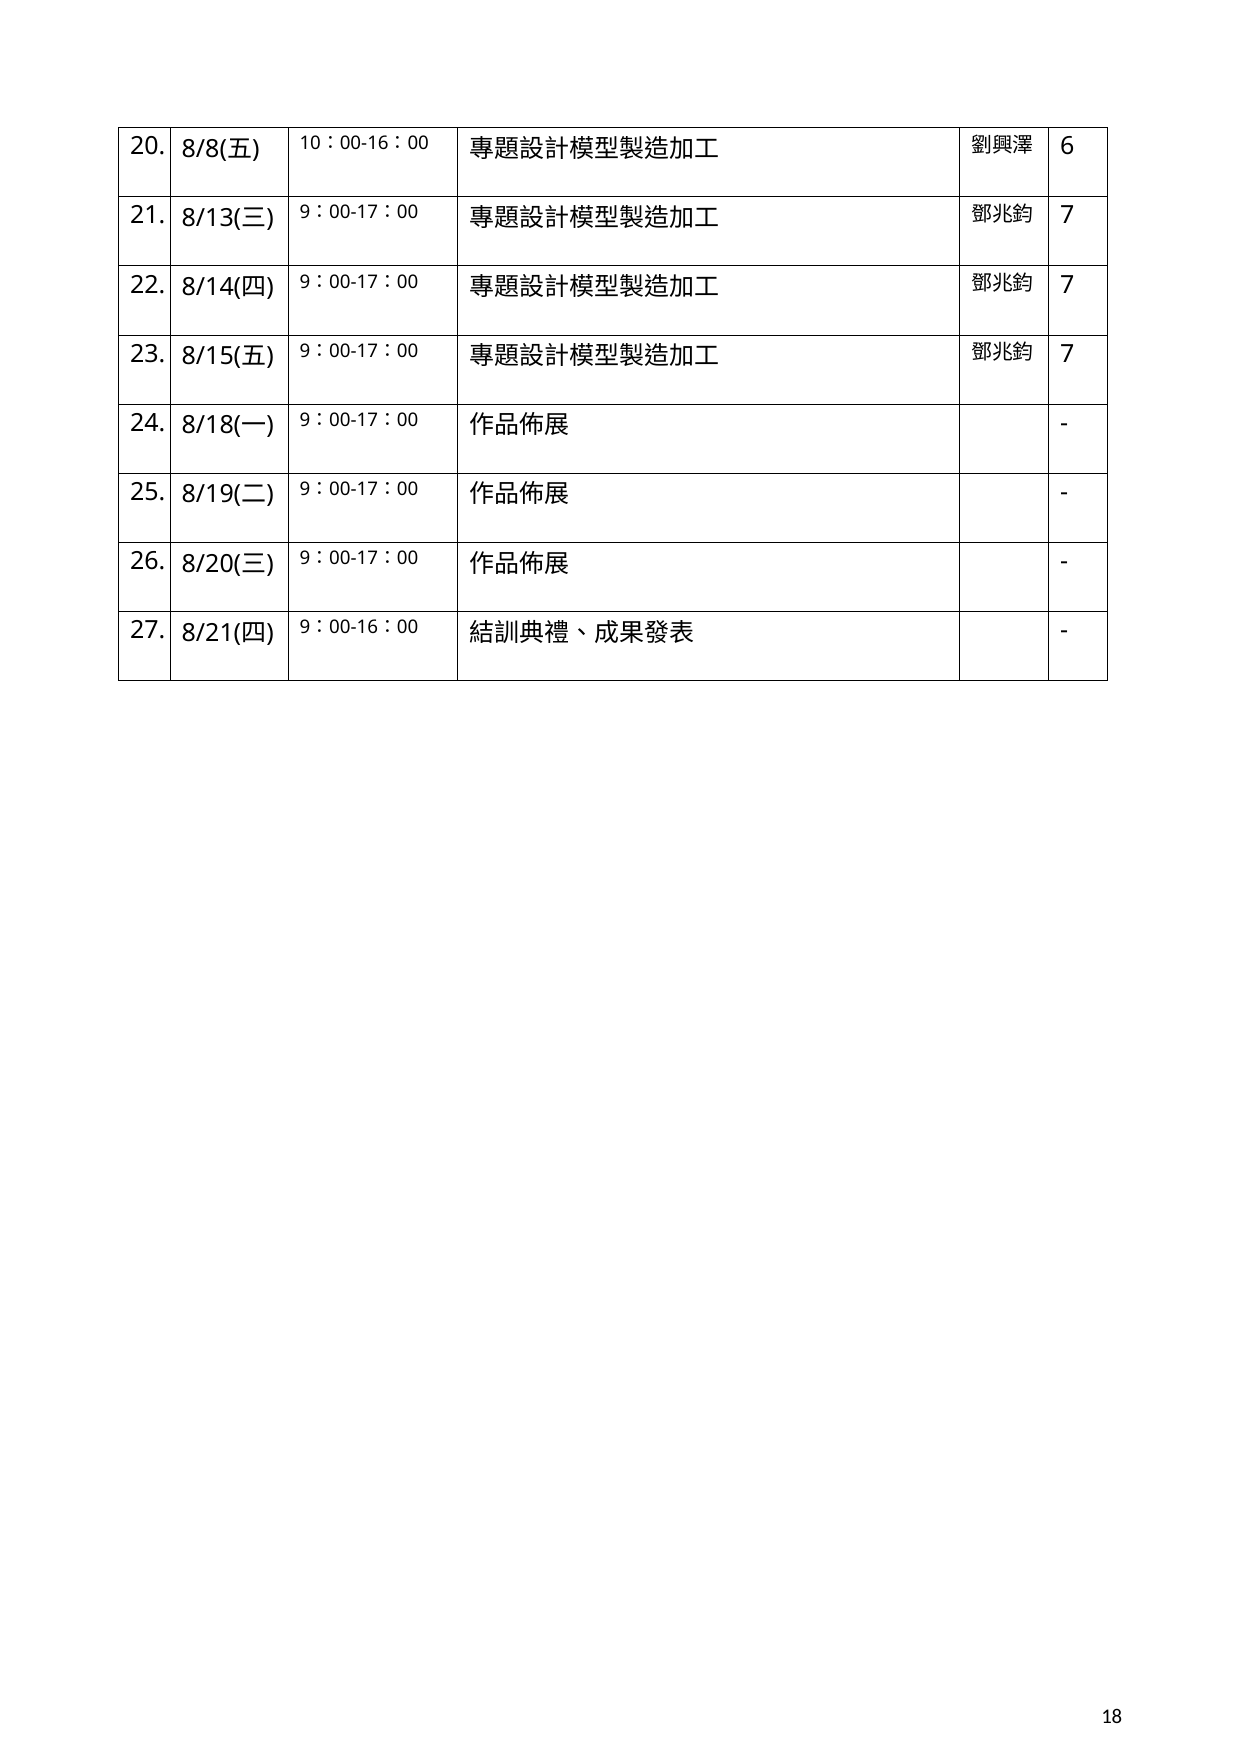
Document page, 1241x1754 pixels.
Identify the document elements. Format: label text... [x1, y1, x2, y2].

table_cell 8/21(四) [171, 612, 288, 680]
table_cell [960, 474, 1048, 542]
table_cell [119, 336, 170, 404]
table_cell 9：00-17：00 [289, 474, 457, 542]
table_cell 劉興澤 [960, 128, 1048, 196]
table_cell 鄧兆鈞 [960, 197, 1048, 265]
table_cell [119, 197, 170, 265]
table_cell [119, 128, 170, 196]
table_cell 9：00-17：00 [289, 543, 457, 611]
table_cell 專題設計模型製造加工 [458, 266, 959, 334]
table_cell [119, 543, 170, 611]
table_cell 作品佈展 [458, 405, 959, 473]
table_cell [960, 612, 1048, 680]
table_cell 7 [1049, 266, 1107, 334]
table_cell 8/18(一) [171, 405, 288, 473]
table_cell [960, 543, 1048, 611]
table_cell 8/8(五) [171, 128, 288, 196]
table_cell 6 [1049, 128, 1107, 196]
table_cell - [1049, 543, 1107, 611]
table_cell 專題設計模型製造加工 [458, 336, 959, 404]
table_cell [119, 405, 170, 473]
table_cell 結訓典禮、成果發表 [458, 612, 959, 680]
table_cell 8/13(三) [171, 197, 288, 265]
table_cell - [1049, 612, 1107, 680]
table_cell 專題設計模型製造加工 [458, 128, 959, 196]
table_cell 9：00-17：00 [289, 197, 457, 265]
table_cell [119, 266, 170, 334]
table_cell 8/20(三) [171, 543, 288, 611]
table_cell 9：00-17：00 [289, 405, 457, 473]
table_cell - [1049, 405, 1107, 473]
table_cell 8/14(四) [171, 266, 288, 334]
table_cell 7 [1049, 197, 1107, 265]
table_cell 9：00-17：00 [289, 266, 457, 334]
table_cell 8/19(二) [171, 474, 288, 542]
table_cell - [1049, 474, 1107, 542]
table_cell 鄧兆鈞 [960, 266, 1048, 334]
table_cell 9：00-17：00 [289, 336, 457, 404]
table_cell [119, 612, 170, 680]
table_cell [960, 405, 1048, 473]
table_cell 10：00-16：00 [289, 128, 457, 196]
table_cell 9：00-16：00 [289, 612, 457, 680]
table_cell [119, 474, 170, 542]
table_cell 8/15(五) [171, 336, 288, 404]
table_cell 7 [1049, 336, 1107, 404]
table_cell 作品佈展 [458, 474, 959, 542]
table_cell 鄧兆鈞 [960, 336, 1048, 404]
table_cell 專題設計模型製造加工 [458, 197, 959, 265]
table_cell 作品佈展 [458, 543, 959, 611]
